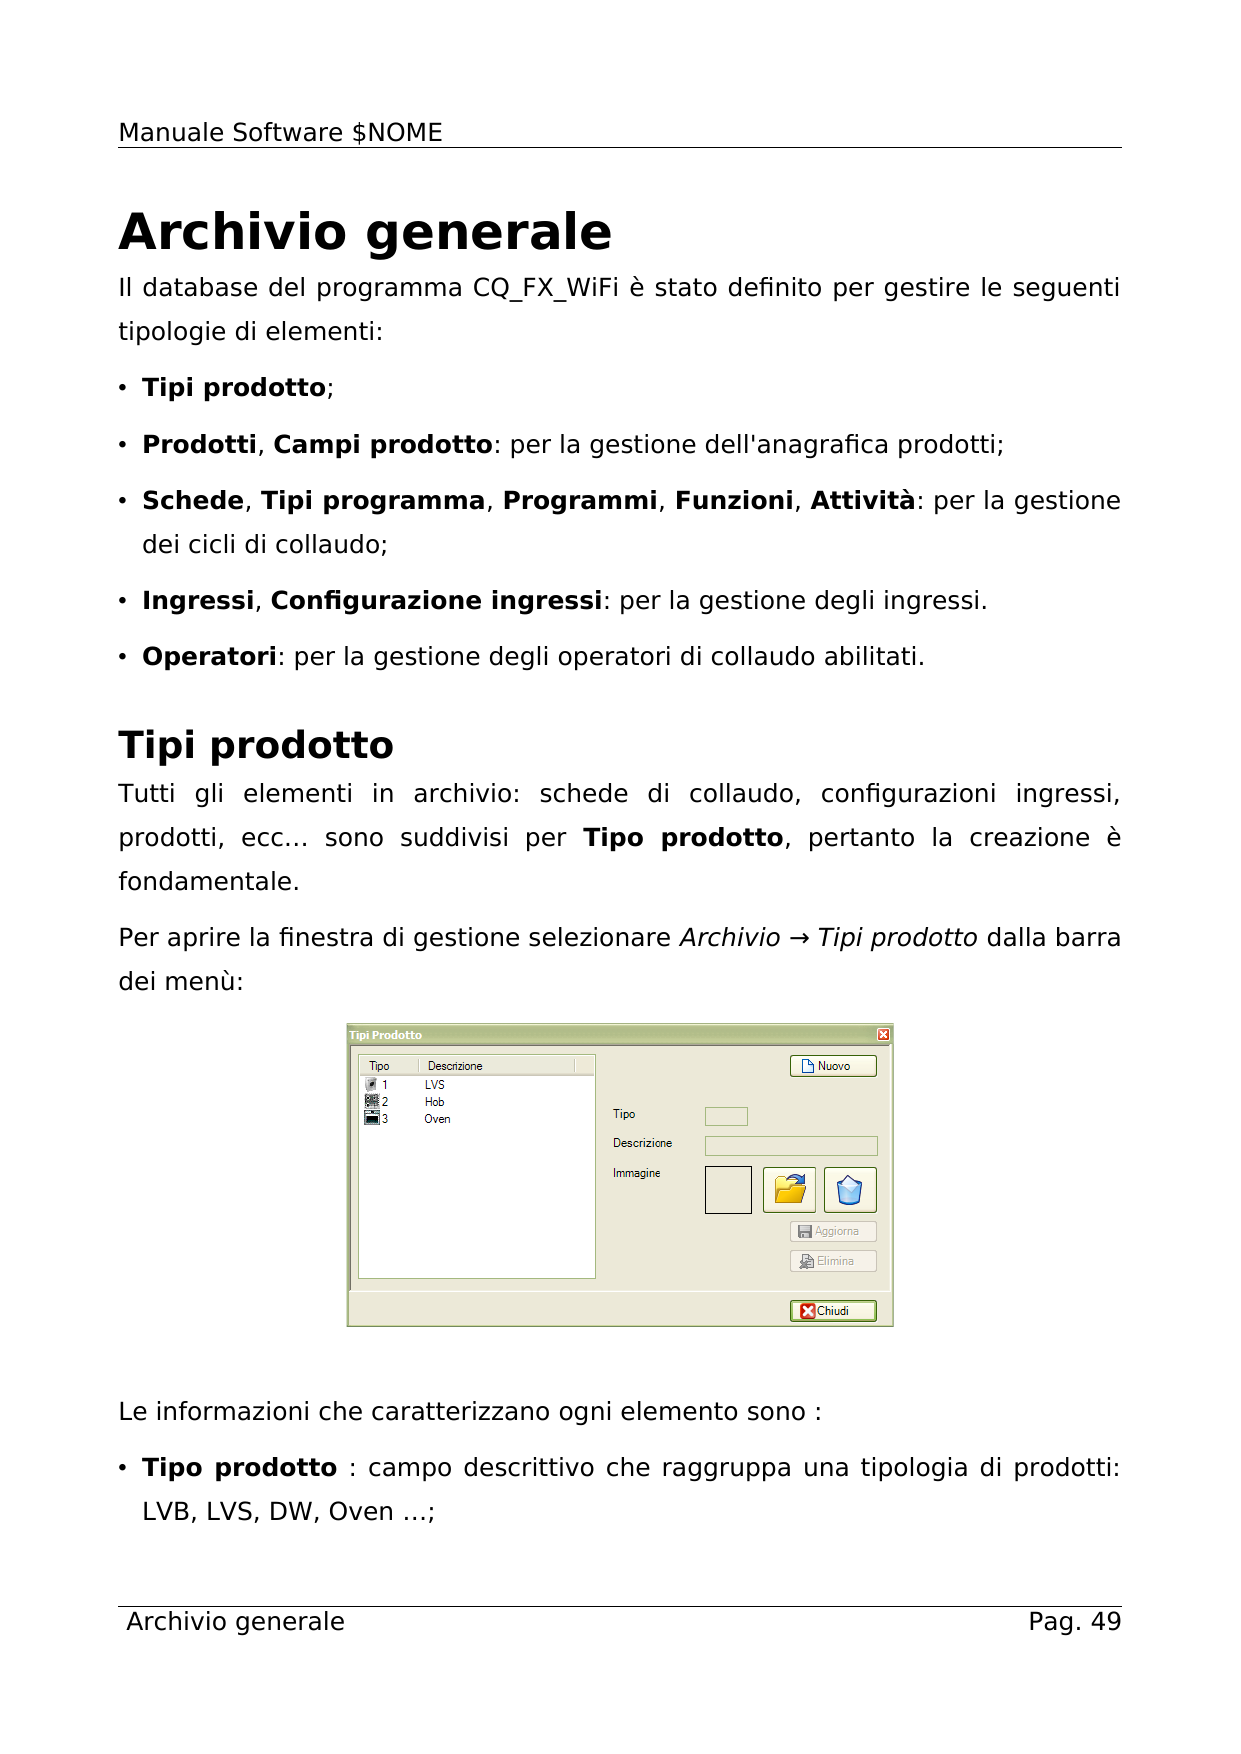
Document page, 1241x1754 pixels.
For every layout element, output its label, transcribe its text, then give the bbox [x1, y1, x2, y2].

list Tipi prodotto; [118, 373, 1122, 403]
text Il database del programma CQ_FX_WiFi è stato definito per gestire le seguenti tipologie di elementi: [118, 273, 1122, 346]
list Schede, Tipi programma, Programmi, Funzioni, Attività: per la gestione dei cicli di collaudo; [118, 486, 1122, 559]
list Prodotti, Campi prodotto: per la gestione dell'anagrafica prodotti; [118, 430, 1122, 459]
text Per aprire la finestra di gestione selezionare Archivio → Tipi prodotto dalla barra dei menù: [118, 923, 1122, 996]
text Tutti gli elementi in archivio: schede di collaudo, configurazioni ingressi, prodotti, ecc… sono suddivisi per Tipo prodotto, pertanto la creazione è fondamentale. [118, 780, 1122, 896]
list Tipo prodotto : campo descrittivo che raggruppa una tipologia di prodotti: LVB, LVS, DW, Oven …; [118, 1454, 1122, 1527]
text Le informazioni che caratterizzano ogni elemento sono : [118, 1397, 1122, 1427]
list Ingressi, Configurazione ingressi: per la gestione degli ingressi. [118, 586, 1122, 615]
subtitle Archivio generale [118, 203, 1122, 261]
list Operatori: per la gestione degli operatori di collaudo abilitati. [118, 642, 1122, 671]
subtitle Tipi prodotto [118, 723, 1122, 767]
picture [346, 1023, 894, 1327]
